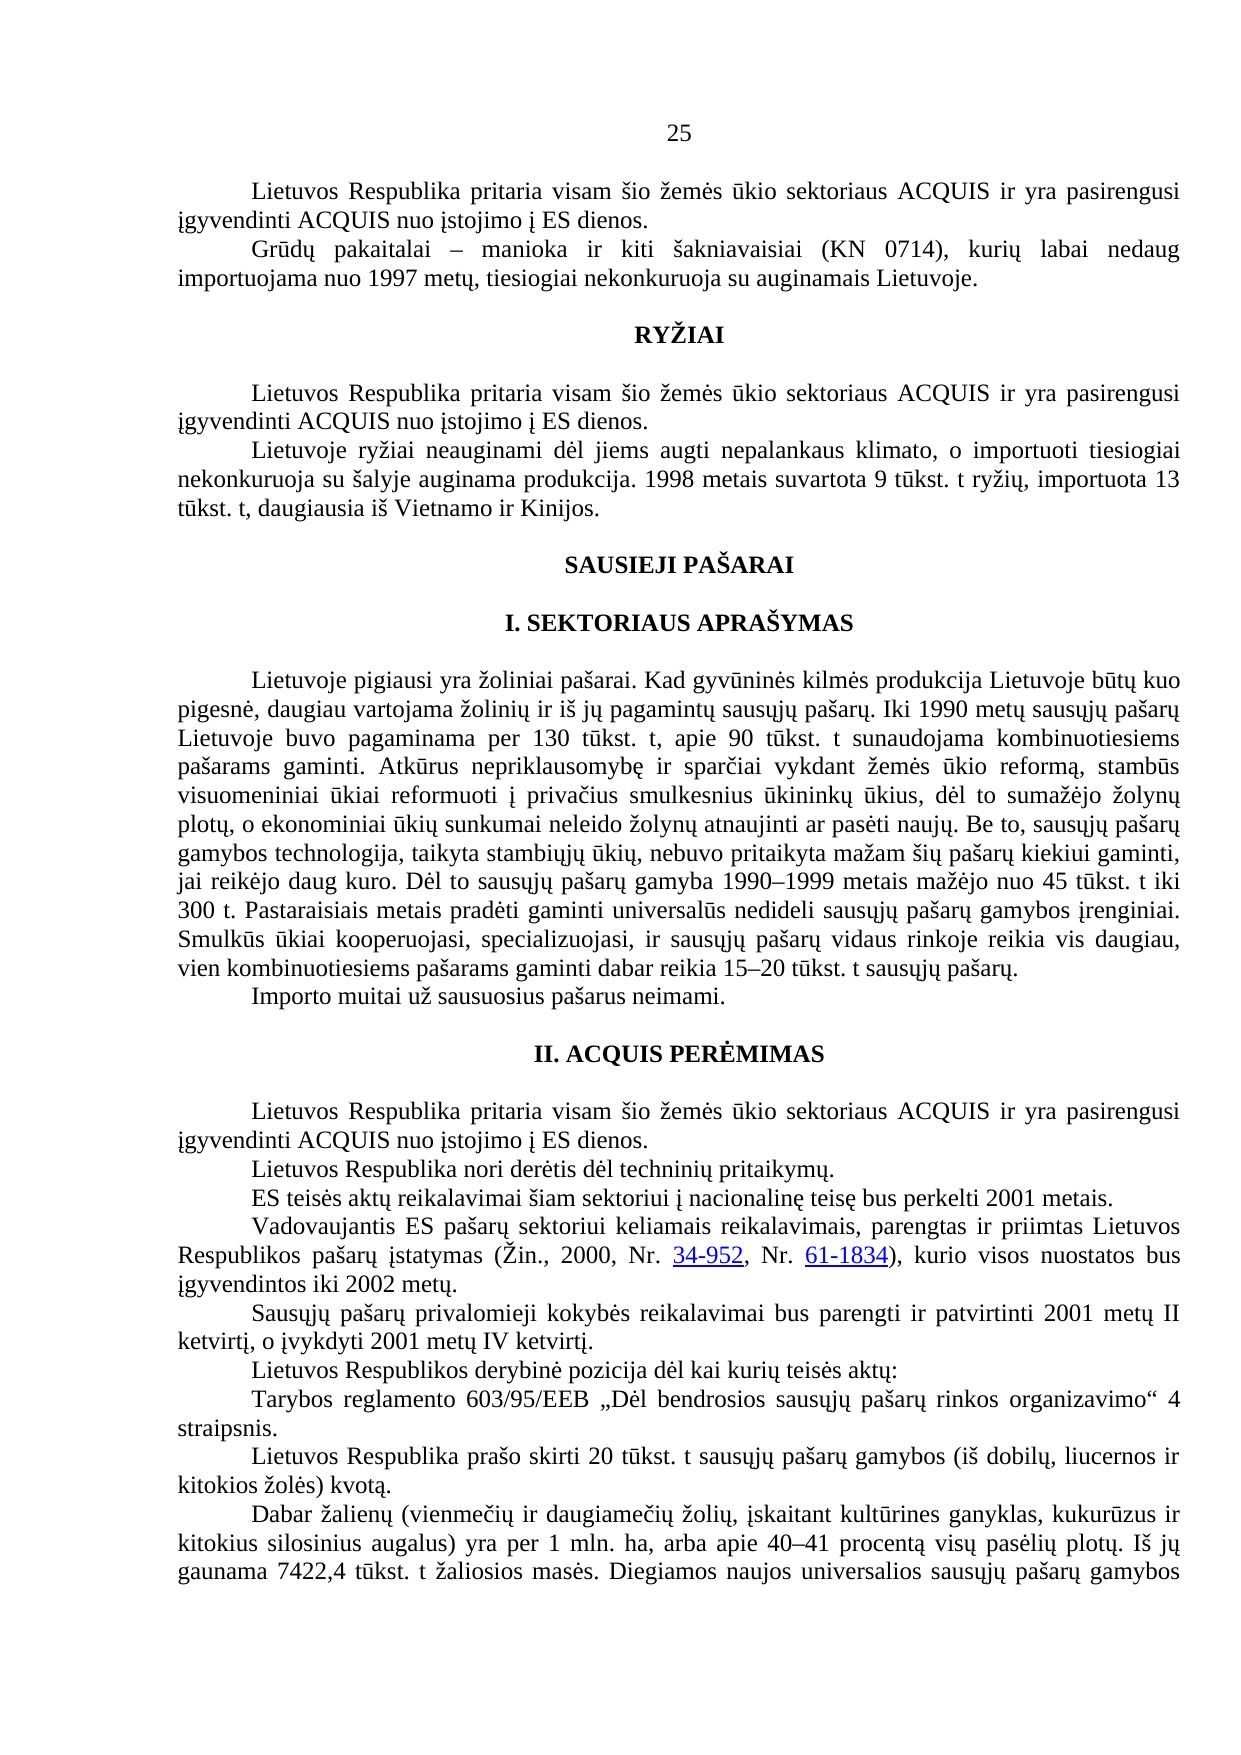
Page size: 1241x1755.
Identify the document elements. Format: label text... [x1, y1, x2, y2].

text Tarybos reglamento 603/95/EEB „Dėl bendrosios sausųjų pašarų rinkos organizavimo“ 4 straipsnis. [177, 1384, 1181, 1441]
text ES teisės aktų reikalavimai šiam sektoriui į nacionalinę teisę bus perkelti 2001 metais. [177, 1183, 1181, 1211]
text SAUSIEJI PAŠARAI [177, 550, 1181, 579]
text Dabar žalienų (vienmečių ir daugiamečių žolių, įskaitant kultūrines ganyklas, kukurūzus ir kitokius silosinius augalus) yra per 1 mln. ha, arba apie 40–41 procentą visų pasėlių plotų. Iš jų gaunama 7422,4 tūkst. t žaliosios masės. Diegiamos naujos universalios sausųjų pašarų gamybos [177, 1499, 1181, 1585]
text Importo muitai už sausuosius pašarus neimami. [177, 981, 1181, 1010]
text Grūdų pakaitalai – manioka ir kiti šakniavaisiai (KN 0714), kurių labai nedaug importuojama nuo 1997 metų, tiesiogiai nekonkuruoja su auginamais Lietuvoje. [177, 234, 1181, 291]
text RYŽIAI [177, 320, 1181, 349]
text Sausųjų pašarų privalomieji kokybės reikalavimai bus parengti ir patvirtinti 2001 metų II ketvirtį, o įvykdyti 2001 metų IV ketvirtį. [177, 1298, 1181, 1355]
text Lietuvoje pigiausi yra žoliniai pašarai. Kad gyvūninės kilmės produkcija Lietuvoje būtų kuo pigesnė, daugiau vartojama žolinių ir iš jų pagamintų sausųjų pašarų. Iki 1990 metų sausųjų pašarų Lietuvoje buvo pagaminama per 130 tūkst. t, apie 90 tūkst. t sunaudojama kombinuotiesiems pašarams gaminti. Atkūrus nepriklausomybę ir sparčiai vykdant žemės ūkio reformą, stambūs visuomeniniai ūkiai reformuoti į privačius smulkesnius ūkininkų ūkius, dėl to sumažėjo žolynų plotų, o ekonominiai ūkių sunkumai neleido žolynų atnaujinti ar pasėti naujų. Be to, sausųjų pašarų gamybos technologija, taikyta stambiųjų ūkių, nebuvo pritaikyta mažam šių pašarų kiekiui gaminti, jai reikėjo daug kuro. Dėl to sausųjų pašarų gamyba 1990–1999 metais mažėjo nuo 45 tūkst. t iki 300 t. Pastaraisiais metais pradėti gaminti universalūs nedideli sausųjų pašarų gamybos įrenginiai. Smulkūs ūkiai kooperuojasi, specializuojasi, ir sausųjų pašarų vidaus rinkoje reikia vis daugiau, vien kombinuotiesiems pašarams gaminti dabar reikia 15–20 tūkst. t sausųjų pašarų. [177, 665, 1181, 981]
text Lietuvos Respublika nori derėtis dėl techninių pritaikymų. [177, 1154, 1181, 1183]
text Lietuvos Respublika pritaria visam šio žemės ūkio sektoriaus ACQUIS ir yra pasirengusi įgyvendinti ACQUIS nuo įstojimo į ES dienos. [177, 378, 1181, 435]
text I. SEKTORIAUS APRAŠYMAS [177, 608, 1181, 636]
text Lietuvos Respublika prašo skirti 20 tūkst. t sausųjų pašarų gamybos (iš dobilų, liucernos ir kitokios žolės) kvotą. [177, 1441, 1181, 1499]
text Vadovaujantis ES pašarų sektoriui keliamais reikalavimais, parengtas ir priimtas Lietuvos Respublikos pašarų įstatymas (Žin., 2000, Nr. 34-952, Nr. 61-1834), kurio visos nuostatos bus įgyvendintos iki 2002 metų. [177, 1211, 1181, 1298]
text II. ACQUIS PERĖMIMAS [177, 1039, 1181, 1068]
text Lietuvos Respublikos derybinė pozicija dėl kai kurių teisės aktų: [177, 1355, 1181, 1384]
text Lietuvos Respublika pritaria visam šio žemės ūkio sektoriaus ACQUIS ir yra pasirengusi įgyvendinti ACQUIS nuo įstojimo į ES dienos. [177, 176, 1181, 234]
text Lietuvos Respublika pritaria visam šio žemės ūkio sektoriaus ACQUIS ir yra pasirengusi įgyvendinti ACQUIS nuo įstojimo į ES dienos. [177, 1096, 1181, 1154]
text Lietuvoje ryžiai neauginami dėl jiems augti nepalankaus klimato, o importuoti tiesiogiai nekonkuruoja su šalyje auginama produkcija. 1998 metais suvartota 9 tūkst. t ryžių, importuota 13 tūkst. t, daugiausia iš Vietnamo ir Kinijos. [177, 435, 1181, 521]
